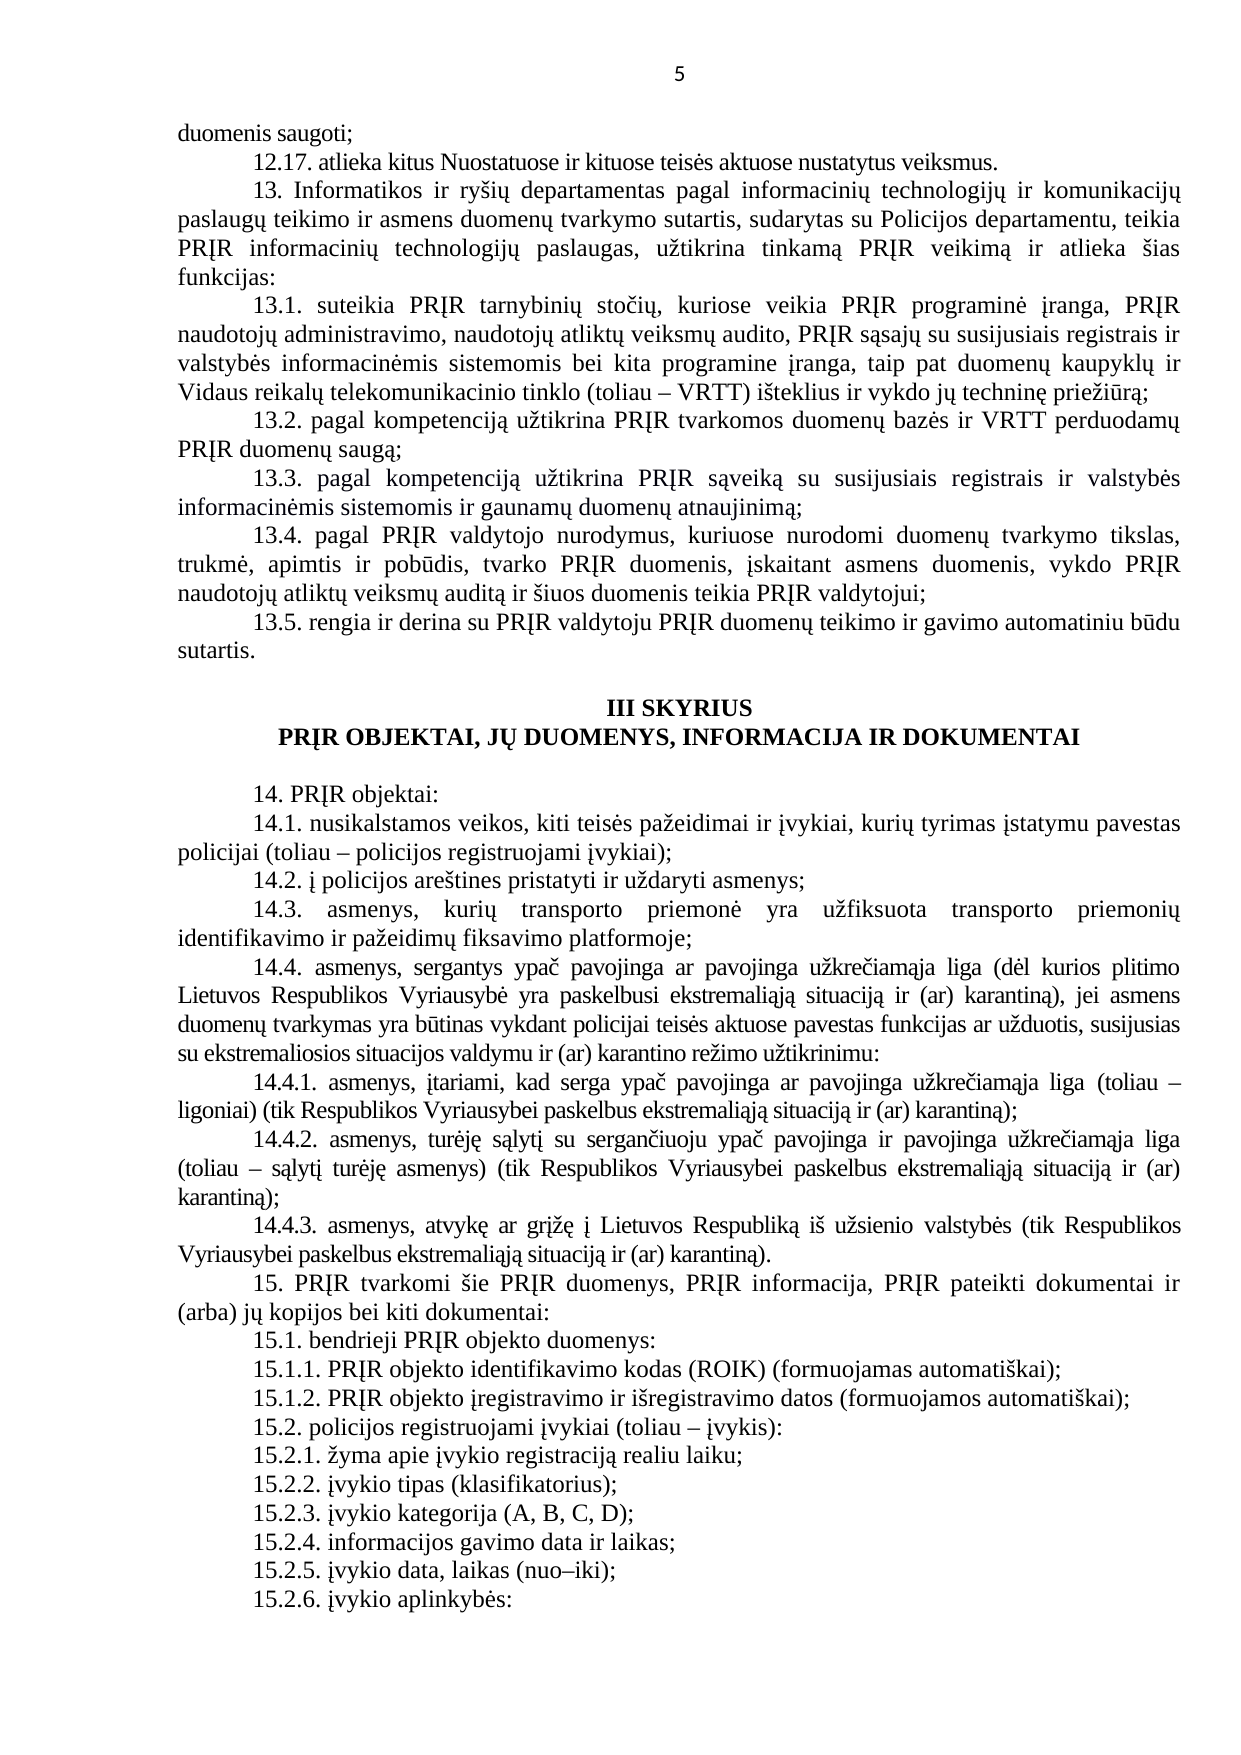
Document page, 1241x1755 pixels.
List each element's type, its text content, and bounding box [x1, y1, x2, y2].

text 15. PRĮR tvarkomi šie PRĮR duomenys, PRĮR informacija, PRĮR pateikti dokumentai ir (arba) jų kopijos bei kiti dokumentai: [177, 1268, 1181, 1326]
text 14.3. asmenys, kurių transporto priemonė yra užfiksuota transporto priemonių identifikavimo ir pažeidimų fiksavimo platformoje; [177, 894, 1181, 952]
text 15.2. policijos registruojami įvykiai (toliau – įvykis): [177, 1412, 1181, 1441]
text 15.2.6. įvykio aplinkybės: [177, 1584, 1181, 1613]
text 15.2.5. įvykio data, laikas (nuo–iki); [177, 1556, 1181, 1584]
text 15.1.1. PRĮR objekto identifikavimo kodas (ROIK) (formuojamas automatiškai); [177, 1354, 1181, 1383]
text 13.3. pagal kompetenciją užtikrina PRĮR sąveiką su susijusiais registrais ir valstybės informacinėmis sistemomis ir gaunamų duomenų atnaujinimą; [177, 463, 1181, 521]
text 15.1. bendrieji PRĮR objekto duomenys: [177, 1326, 1181, 1354]
text 13. Informatikos ir ryšių departamentas pagal informacinių technologijų ir komunikacijų paslaugų teikimo ir asmens duomenų tvarkymo sutartis, sudarytas su Policijos departamentu, teikia PRĮR informacinių technologijų paslaugas, užtikrina tinkamą PRĮR veikimą ir atlieka šias funkcijas: [177, 176, 1181, 291]
text 13.5. rengia ir derina su PRĮR valdytoju PRĮR duomenų teikimo ir gavimo automatiniu būdu sutartis. [177, 607, 1181, 664]
text PRĮR OBJEKTAI, JŲ DUOMENYS, INFORMACIJA IR DOKUMENTAI [177, 722, 1181, 751]
text 14.4.1. asmenys, įtariami, kad serga ypač pavojinga ar pavojinga užkrečiamąja liga (toliau – ligoniai) (tik Respublikos Vyriausybei paskelbus ekstremaliąją situaciją ir (ar) karantiną); [177, 1067, 1181, 1124]
text 14.4. asmenys, sergantys ypač pavojinga ar pavojinga užkrečiamąja liga (dėl kurios plitimo Lietuvos Respublikos Vyriausybė yra paskelbusi ekstremaliąją situaciją ir (ar) karantiną), jei asmens duomenų tvarkymas yra būtinas vykdant policijai teisės aktuose pavestas funkcijas ar užduotis, susijusias su ekstremaliosios situacijos valdymu ir (ar) karantino režimo užtikrinimu: [177, 952, 1181, 1067]
text 14.4.2. asmenys, turėję sąlytį su sergančiuoju ypač pavojinga ir pavojinga užkrečiamąja liga (toliau – sąlytį turėję asmenys) (tik Respublikos Vyriausybei paskelbus ekstremaliąją situaciją ir (ar) karantiną); [177, 1124, 1181, 1211]
text 14.2. į policijos areštines pristatyti ir uždaryti asmenys; [177, 866, 1181, 894]
text 15.2.3. įvykio kategorija (A, B, C, D); [177, 1498, 1181, 1527]
text 15.2.1. žyma apie įvykio registraciją realiu laiku; [177, 1441, 1181, 1469]
text 13.1. suteikia PRĮR tarnybinių stočių, kuriose veikia PRĮR programinė įranga, PRĮR naudotojų administravimo, naudotojų atliktų veiksmų audito, PRĮR sąsajų su susijusiais registrais ir valstybės informacinėmis sistemomis bei kita programine įranga, taip pat duomenų kaupyklų ir Vidaus reikalų telekomunikacinio tinklo (toliau – VRTT) išteklius ir vykdo jų techninę priežiūrą; [177, 291, 1181, 406]
text duomenis saugoti; [177, 118, 1181, 147]
text 13.2. pagal kompetenciją užtikrina PRĮR tvarkomos duomenų bazės ir VRTT perduodamų PRĮR duomenų saugą; [177, 406, 1181, 463]
text 15.2.2. įvykio tipas (klasifikatorius); [177, 1469, 1181, 1498]
text 13.4. pagal PRĮR valdytojo nurodymus, kuriuose nurodomi duomenų tvarkymo tikslas, trukmė, apimtis ir pobūdis, tvarko PRĮR duomenis, įskaitant asmens duomenis, vykdo PRĮR naudotojų atliktų veiksmų auditą ir šiuos duomenis teikia PRĮR valdytojui; [177, 521, 1181, 607]
text 15.1.2. PRĮR objekto įregistravimo ir išregistravimo datos (formuojamos automatiškai); [177, 1383, 1181, 1412]
text 14. PRĮR objektai: [177, 779, 1181, 808]
text 15.2.4. informacijos gavimo data ir laikas; [177, 1527, 1181, 1556]
text 14.4.3. asmenys, atvykę ar grįžę į Lietuvos Respubliką iš užsienio valstybės (tik Respublikos Vyriausybei paskelbus ekstremaliąją situaciją ir (ar) karantiną). [177, 1211, 1181, 1268]
text III SKYRIUS [177, 693, 1181, 722]
text 14.1. nusikalstamos veikos, kiti teisės pažeidimai ir įvykiai, kurių tyrimas įstatymu pavestas policijai (toliau – policijos registruojami įvykiai); [177, 808, 1181, 866]
text 12.17. atlieka kitus Nuostatuose ir kituose teisės aktuose nustatytus veiksmus. [177, 147, 1181, 176]
